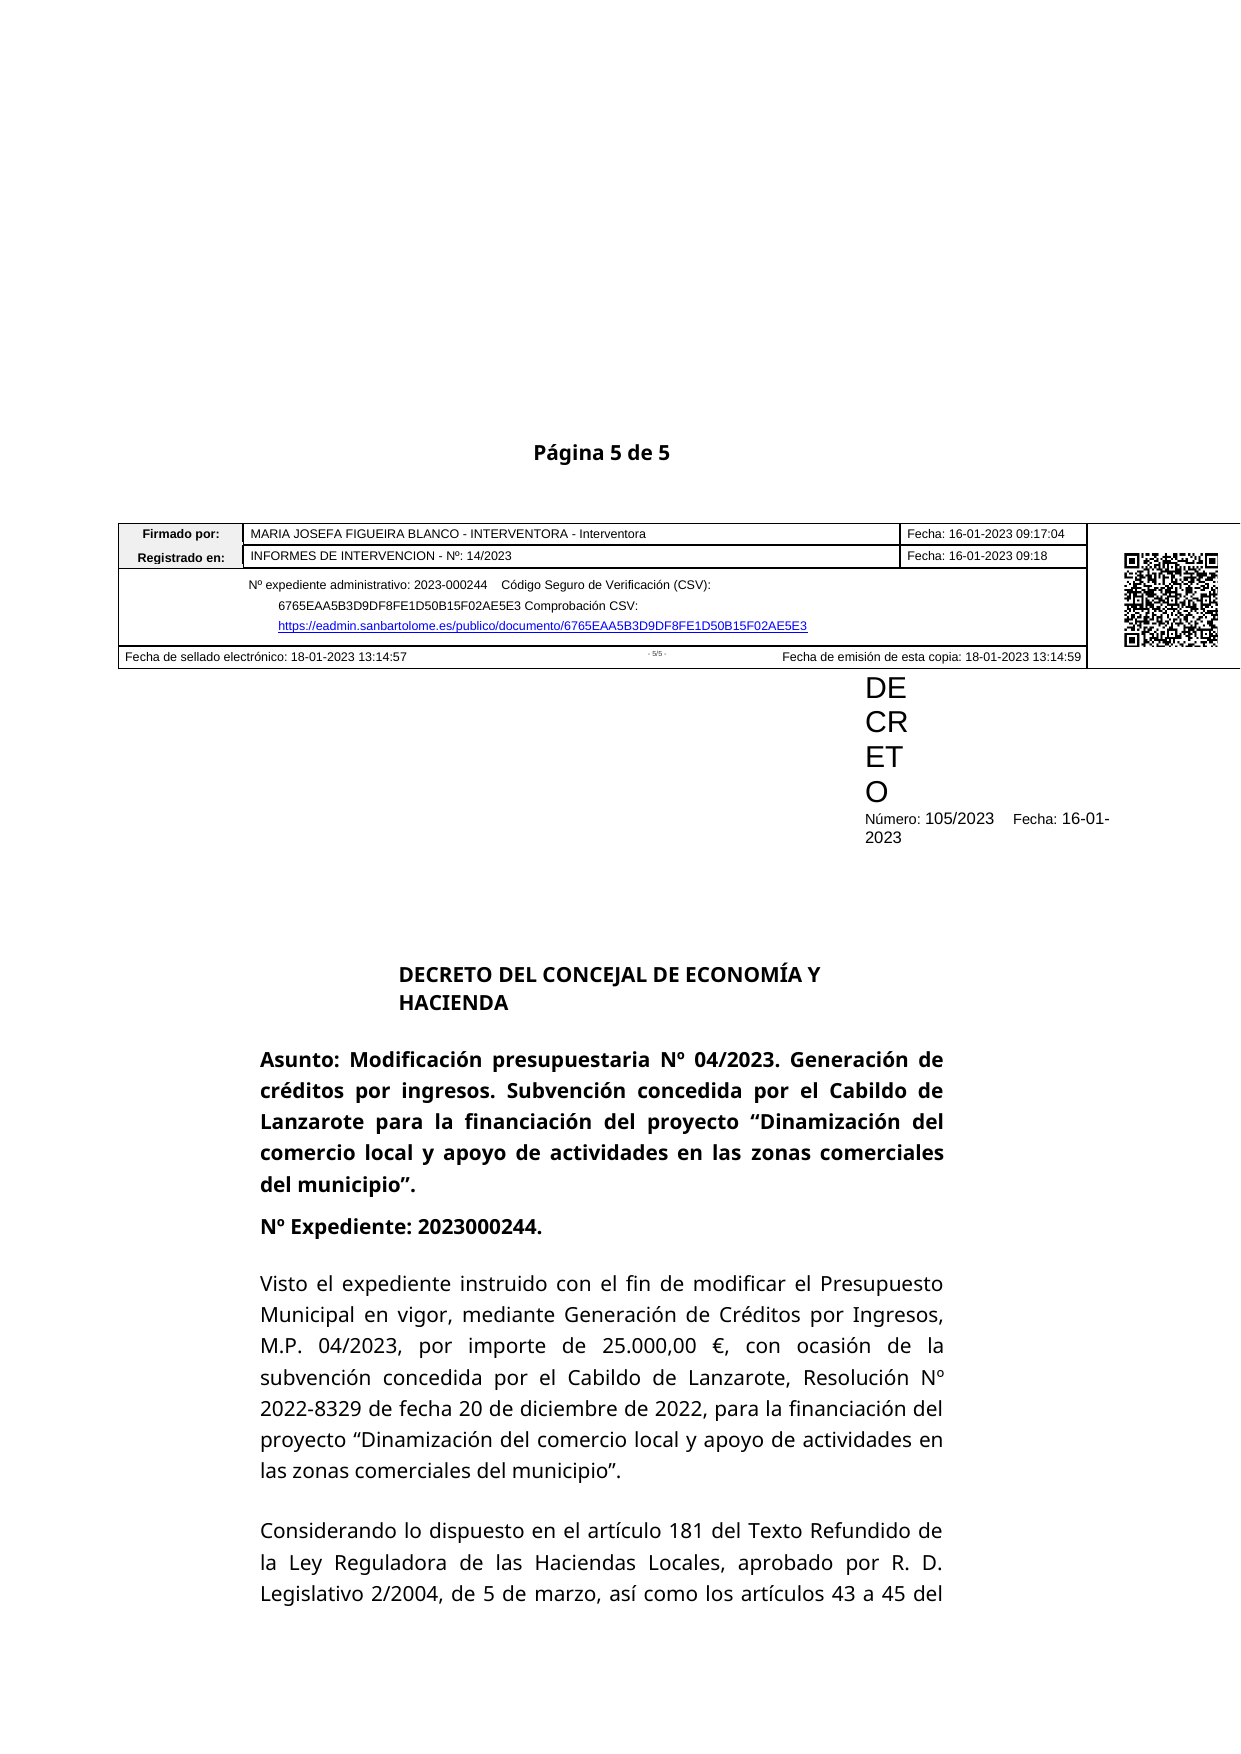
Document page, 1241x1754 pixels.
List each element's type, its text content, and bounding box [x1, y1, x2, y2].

table_header Fecha: 16-01-2023 09:17:04 [901, 524, 1086, 544]
text Página 5 de 5 [331, 438, 872, 466]
table_header MARIA JOSEFA FIGUEIRA BLANCO - INTERVENTORA - Interventora [244, 524, 899, 544]
table_cell Registrado en: [119, 548, 242, 564]
text Considerando lo dispuesto en el artículo 181 del Texto Refundido de la Ley Reguladora de las Haciendas Locales, aprobado por R. D. Legislativo 2/2004, de 5 de marzo, así como los artículos 43 a 45 del [260, 1517, 944, 1607]
text Número: 105/2023 Fecha: 16-01-2023 [865, 809, 1122, 847]
table_header Firmado por: [119, 524, 242, 542]
text Visto el expediente instruido con el fin de modificar el Presupuesto Municipal en vigor, mediante Generación de Créditos por Ingresos, M.P. 04/2023, por importe de 25.000,00 €, con ocasión de la subvención concedida por el Cabildo de Lanzarote, Resolución Nº 2022-8329 de fecha 20 de diciembre de 2022, para la financiación del proyecto “Dinamización del comercio local y apoyo de actividades en las zonas comerciales del municipio”. [260, 1269, 944, 1485]
table_cell Fecha: 16-01-2023 09:18 [901, 546, 1086, 567]
table_cell Fecha de sellado electrónico: 18-01-2023 13:14:57 - 5/5 - Fecha de emisión de esta copia: 18-01-2023 13:14:59 [119, 647, 1086, 668]
text DECRETO [865, 669, 909, 809]
text Nº Expediente: 2023000244. [260, 1212, 1122, 1241]
text Asunto: Modificación presupuestaria Nº 04/2023. Generación de créditos por ingresos. Subvención concedida por el Cabildo de Lanzarote para la financiación del proyecto “Dinamización del comercio local y apoyo de actividades en las zonas comerciales del municipio”. [260, 1045, 944, 1198]
table_cell Nº expediente administrativo: 2023-000244 Código Seguro de Verificación (CSV): 6765EAA5B3D9DF8FE1D50B15F02AE5E3 Comprobación CSV: https://eadmin.sanbartolome.es/publico/documento/6765EAA5B3D9DF8FE1D50B15F02AE5E3 [119, 569, 1086, 645]
table_header [1088, 524, 1240, 668]
table_cell INFORMES DE INTERVENCION - Nº: 14/2023 [244, 546, 899, 567]
text DECRETO DEL CONCEJAL DE ECONOMÍA Y HACIENDA [398, 960, 909, 1017]
